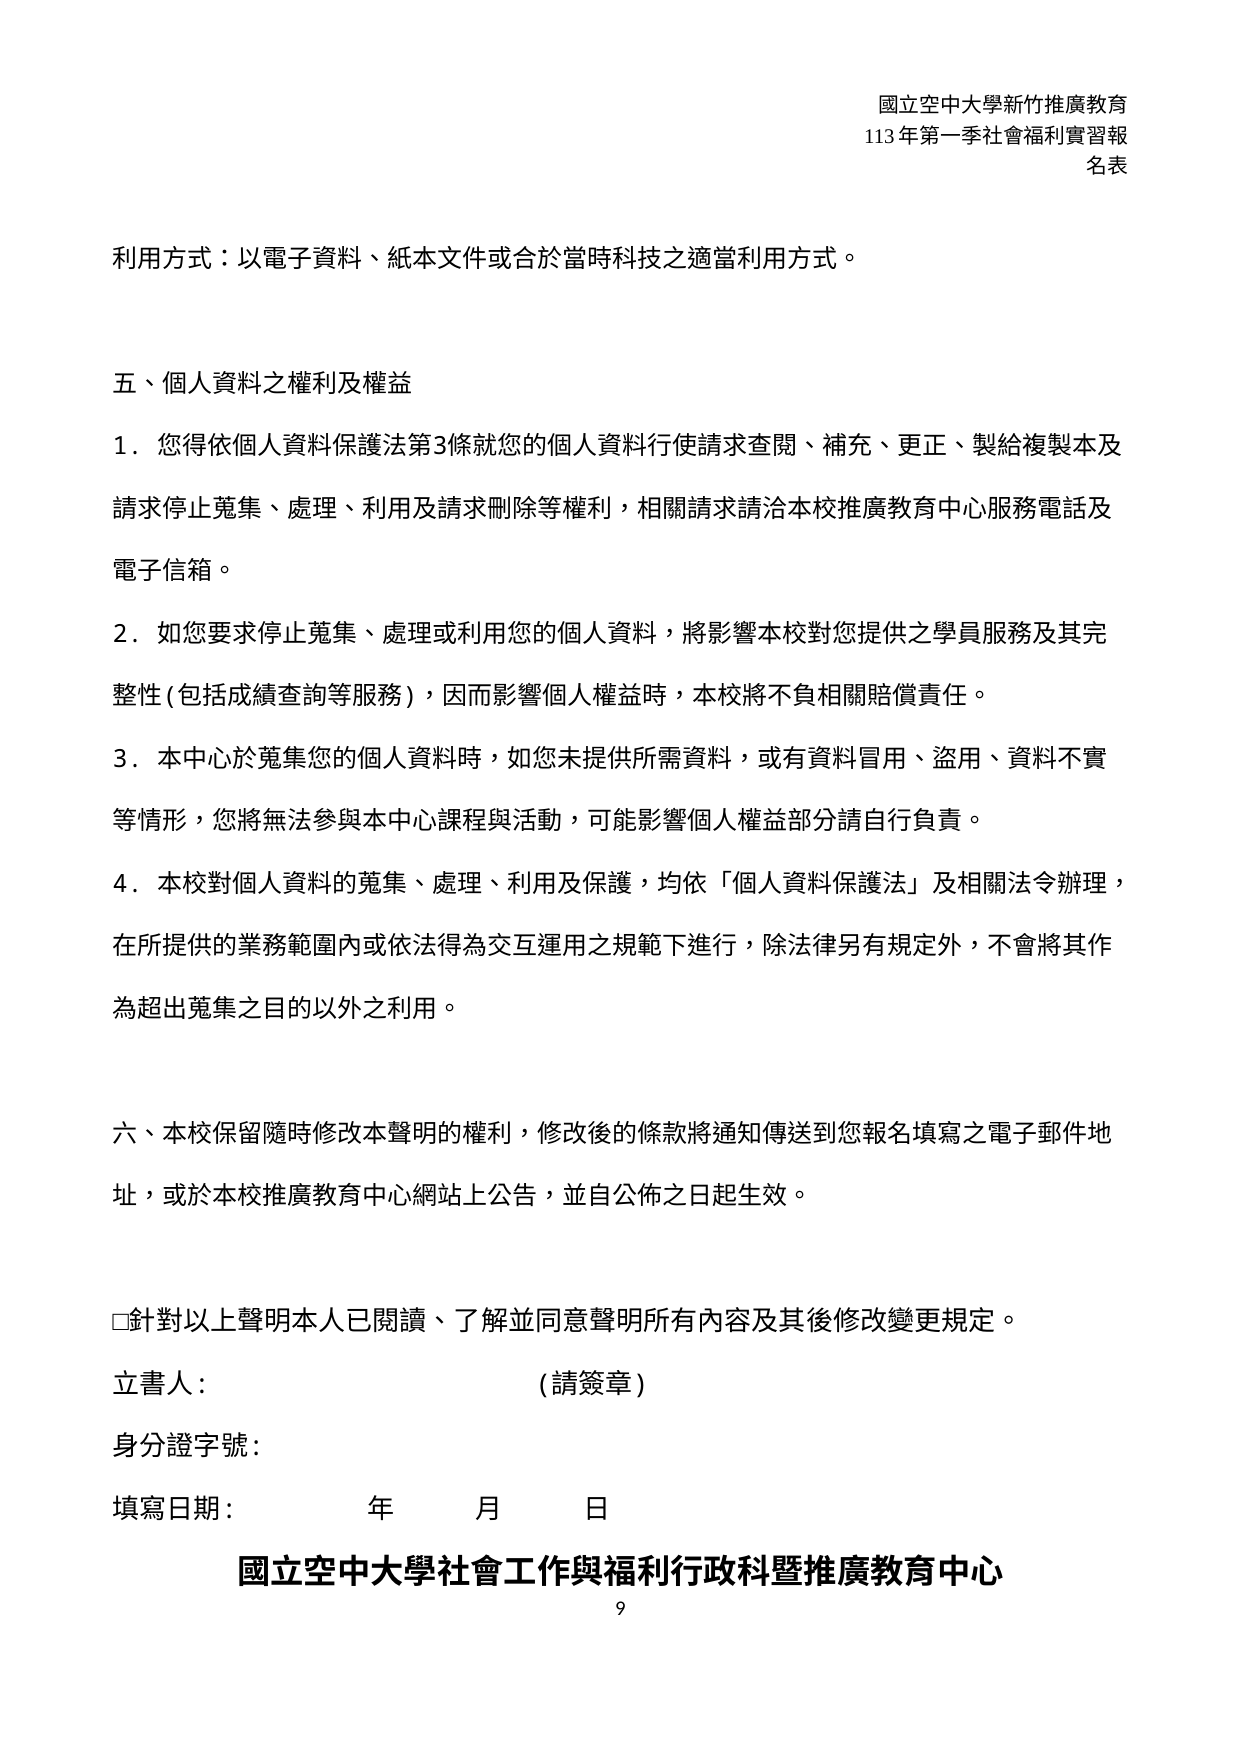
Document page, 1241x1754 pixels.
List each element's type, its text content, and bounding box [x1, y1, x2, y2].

text 立書人: (請簽章) [83, 1340, 1178, 1402]
text 國立空中大學社會工作與福利行政科暨推廣教育中心 [112, 1527, 1128, 1590]
text 利用方式：以電子資料、紙本文件或合於當時科技之適當利用方式。 [112, 215, 1128, 277]
text 填寫日期: 年 月 日 [83, 1465, 1178, 1527]
text 3. 本中心於蒐集您的個人資料時，如您未提供所需資料，或有資料冒用、盜用、資料不實等情形，您將無法參與本中心課程與活動，可能影響個人權益部分請自行負責。 [112, 715, 1128, 840]
text 五、個人資料之權利及權益 [112, 340, 1128, 402]
text 六、本校保留隨時修改本聲明的權利，修改後的條款將通知傳送到您報名填寫之電子郵件地址，或於本校推廣教育中心網站上公告，並自公佈之日起生效。 [112, 1090, 1128, 1215]
text □針對以上聲明本人已閱讀、了解並同意聲明所有內容及其後修改變更規定。 [112, 1277, 1128, 1340]
text 2. 如您要求停止蒐集、處理或利用您的個人資料，將影響本校對您提供之學員服務及其完整性(包括成績查詢等服務)，因而影響個人權益時，本校將不負相關賠償責任。 [112, 590, 1128, 715]
text 身分證字號: [112, 1402, 1178, 1465]
text 4. 本校對個人資料的蒐集、處理、利用及保護，均依「個人資料保護法」及相關法令辦理，在所提供的業務範圍內或依法得為交互運用之規範下進行，除法律另有規定外，不會將其作為超出蒐集之目的以外之利用。 [112, 840, 1128, 1027]
text 1. 您得依個人資料保護法第3條就您的個人資料行使請求查閱、補充、更正、製給複製本及請求停止蒐集、處理、利用及請求刪除等權利，相關請求請洽本校推廣教育中心服務電話及電子信箱。 [112, 402, 1128, 590]
